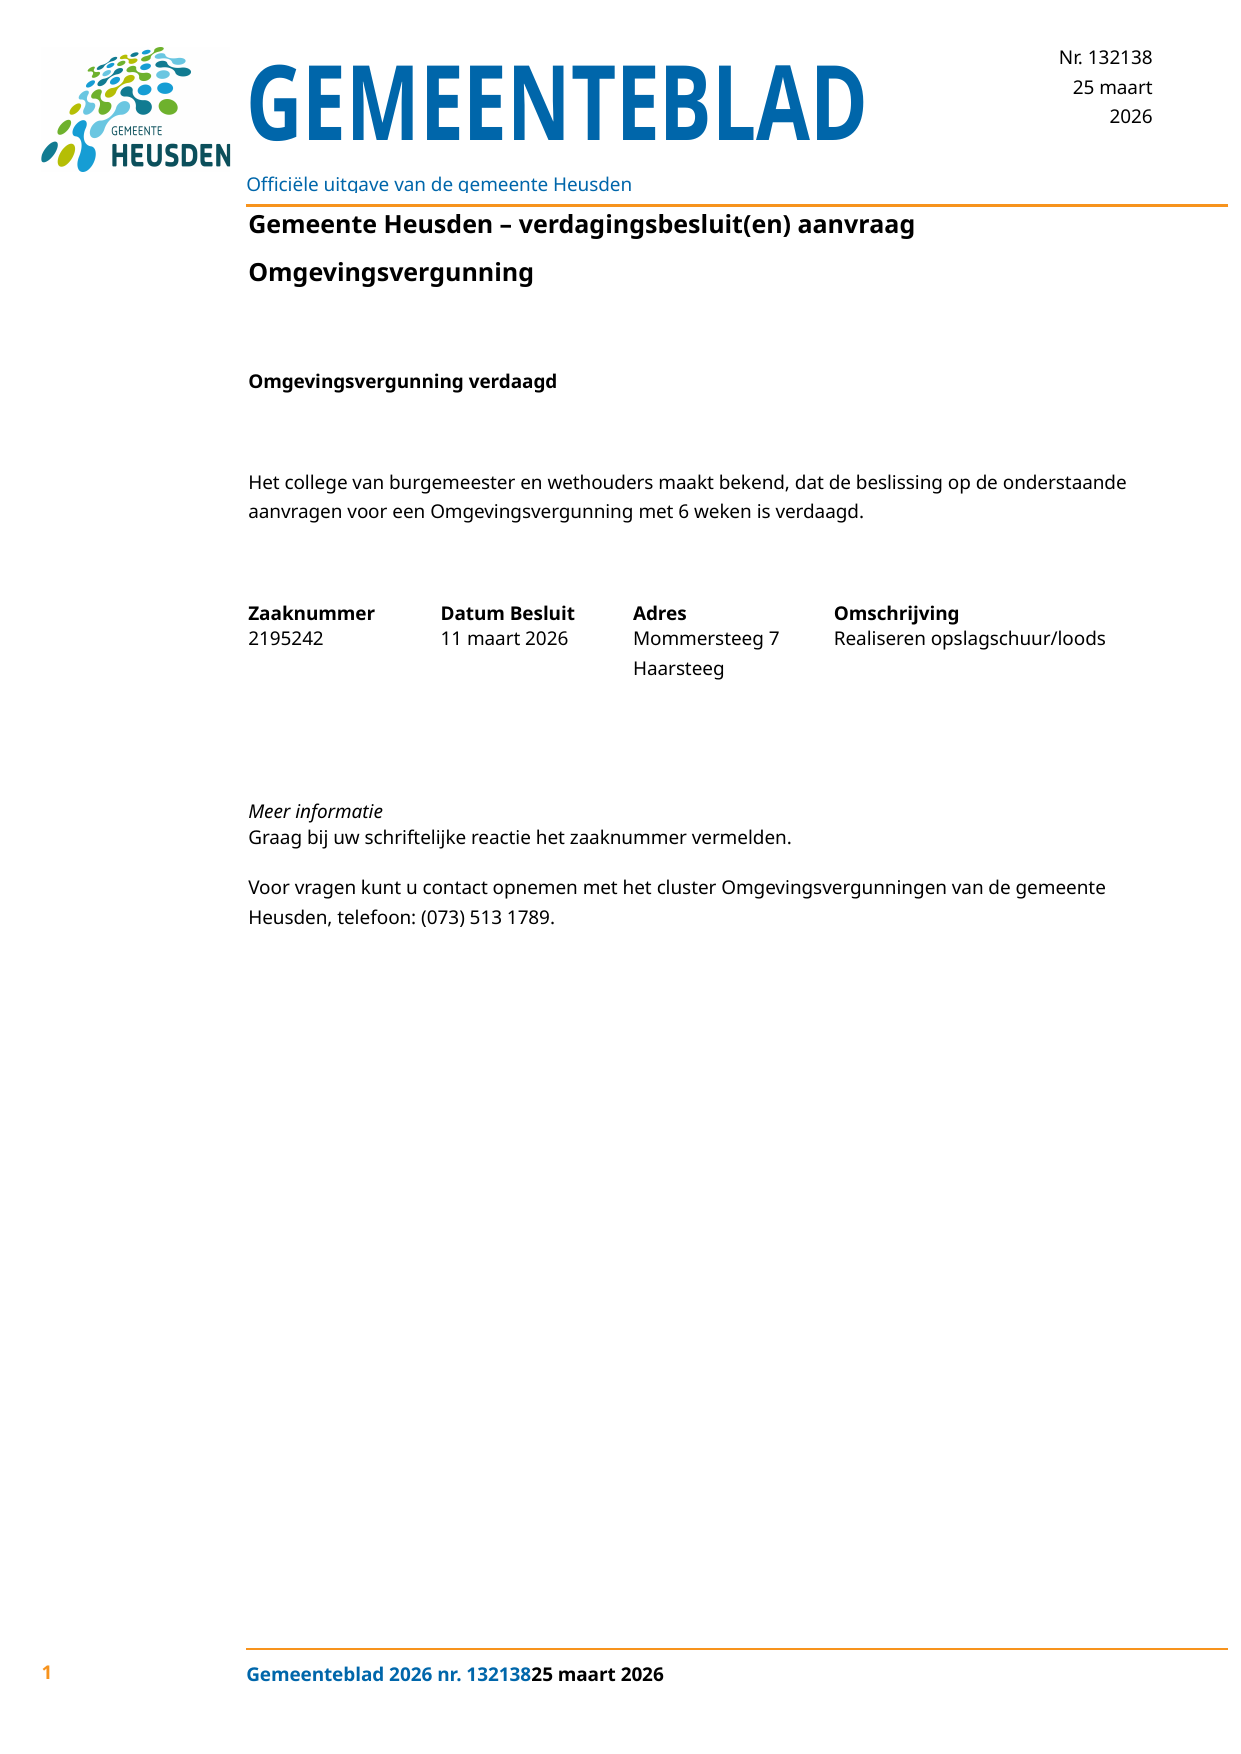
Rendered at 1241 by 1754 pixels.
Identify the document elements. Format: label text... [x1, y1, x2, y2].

text Omgevingsvergunning verdaagd [248, 368, 1152, 394]
table_cell Realiseren opslagschuur/loods [834, 625, 1152, 681]
table_cell Mommersteeg 7 Haarsteeg [633, 625, 834, 681]
table_cell 11 maart 2026 [440, 625, 633, 681]
text Gemeente Heusden – verdagingsbesluit(en) aanvraag Omgevingsvergunning [248, 207, 1152, 288]
table_header Datum Besluit [440, 600, 633, 625]
table_cell 2195242 [248, 625, 440, 681]
text Meer informatie [248, 798, 1152, 824]
table_header Omschrijving [834, 600, 1152, 625]
text Graag bij uw schriftelijke reactie het zaaknummer vermelden. [248, 824, 1152, 850]
table_header Adres [633, 600, 834, 625]
picture [41, 47, 231, 172]
table_header Zaaknummer [248, 600, 440, 625]
text Voor vragen kunt u contact opnemen met het cluster Omgevingsvergunningen van de gemeente Heusden, telefoon: (073) 513 1789. [248, 874, 1152, 930]
text Het college van burgemeester en wethouders maakt bekend, dat de beslissing op de onderstaande aanvragen voor een Omgevingsvergunning met 6 weken is verdaagd. [248, 469, 1152, 524]
